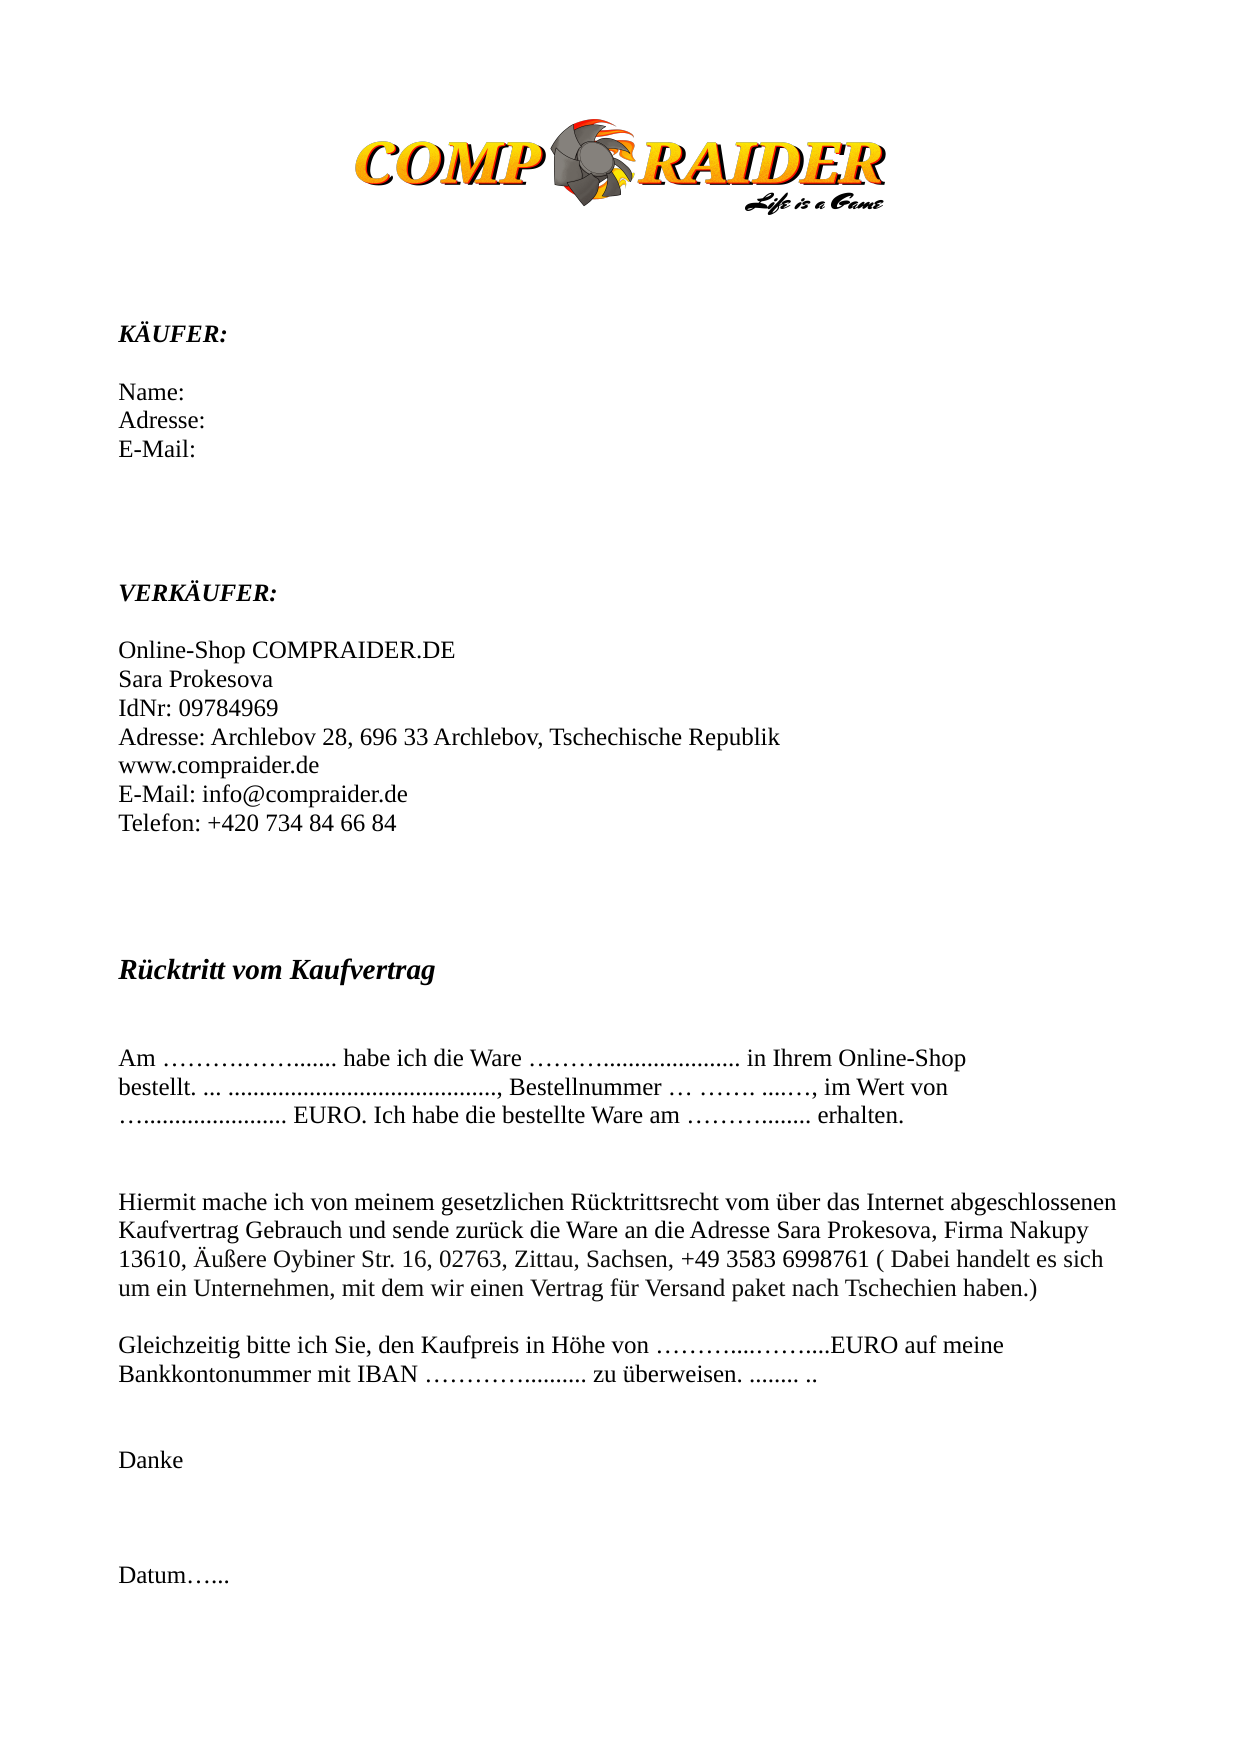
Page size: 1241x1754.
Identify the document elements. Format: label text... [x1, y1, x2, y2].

text KÄUFER: [118, 319, 1122, 348]
text Am ……….……....... habe ich die Ware ………...................... in Ihrem Online-Shop bestellt. ... ..........................................., Bestellnummer … ……. ....…, im Wert von …....................... EURO. Ich habe die bestellte Ware am ………........ erhalten. [118, 1043, 1122, 1129]
text Telefon: +420 734 84 66 84 [118, 808, 1122, 837]
text Name: [118, 377, 1122, 406]
text Sara Prokesova [118, 664, 1122, 693]
text Adresse: [118, 406, 1122, 434]
text E-Mail: [118, 434, 1122, 463]
text Danke [118, 1445, 1122, 1474]
text Datum…... [118, 1560, 1122, 1589]
text Rücktritt vom Kaufvertrag [118, 952, 1122, 985]
text Online-Shop COMPRAIDER.DE [118, 636, 1122, 664]
text Gleichzeitig bitte ich Sie, den Kaufpreis in Höhe von ………....……....EURO auf meine Bankkontonummer mit IBAN ………….......... zu überweisen. ........ .. [118, 1330, 1122, 1388]
text Hiermit mache ich von meinem gesetzlichen Rücktrittsrecht vom über das Internet abgeschlossenen Kaufvertrag Gebrauch und sende zurück die Ware an die Adresse Sara Prokesova, Firma Nakupy 13610, Äußere Oybiner Str. 16, 02763, Zittau, Sachsen, +49 3583 6998761 ( Dabei handelt es sich um ein Unternehmen, mit dem wir einen Vertrag für Versand paket nach Tschechien haben.) [118, 1187, 1122, 1302]
text www.compraider.de [118, 751, 1122, 779]
text Adresse: Archlebov 28, 696 33 Archlebov, Tschechische Republik [118, 722, 1122, 751]
text VERKÄUFER: [118, 578, 1122, 607]
text IdNr: 09784969 [118, 693, 1122, 722]
text E-Mail: info@compraider.de [118, 779, 1122, 808]
picture [354, 118, 887, 215]
